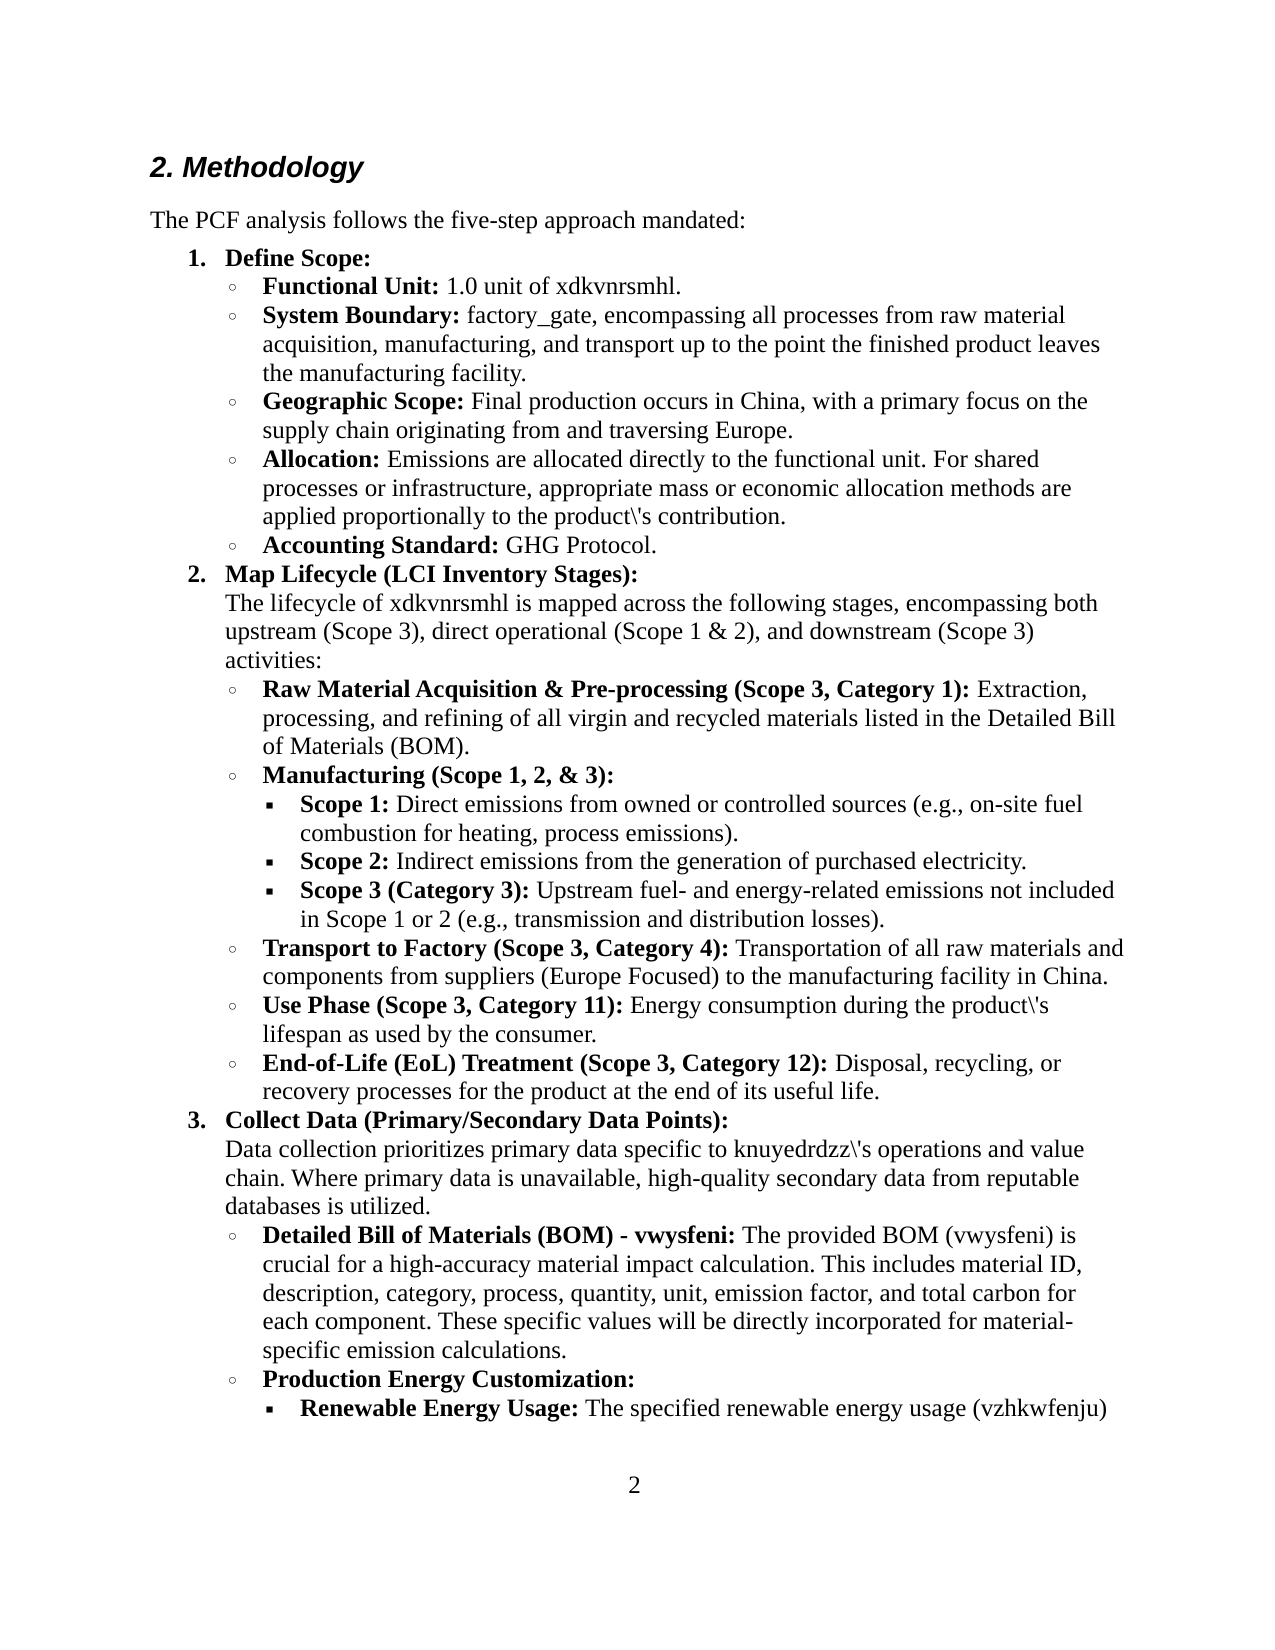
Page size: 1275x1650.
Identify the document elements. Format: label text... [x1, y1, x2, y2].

list Map Lifecycle (LCI Inventory Stages): [187, 559, 1125, 588]
list Transport to Factory (Scope 3, Category 4): Transportation of all raw materials and components from suppliers (Europe Focused) to the manufacturing facility in China. [225, 933, 1125, 990]
list Functional Unit: 1.0 unit of xdkvnrsmhl. [225, 271, 1125, 300]
subtitle 2. Methodology [150, 150, 1125, 183]
list Raw Material Acquisition & Pre-processing (Scope 3, Category 1): Extraction, processing, and refining of all virgin and recycled materials listed in the Detailed Bill of Materials (BOM). [225, 674, 1125, 760]
list Manufacturing (Scope 1, 2, & 3): [225, 760, 1125, 789]
list The lifecycle of xdkvnrsmhl is mapped across the following stages, encompassing both upstream (Scope 3), direct operational (Scope 1 & 2), and downstream (Scope 3) activities: [187, 588, 1125, 674]
list Production Energy Customization: [225, 1364, 1125, 1393]
list Collect Data (Primary/Secondary Data Points): [187, 1105, 1125, 1134]
list Scope 2: Indirect emissions from the generation of purchased electricity. [262, 846, 1125, 875]
list Scope 3 (Category 3): Upstream fuel- and energy-related emissions not included in Scope 1 or 2 (e.g., transmission and distribution losses). [262, 875, 1125, 933]
list Scope 1: Direct emissions from owned or controlled sources (e.g., on-site fuel combustion for heating, process emissions). [262, 789, 1125, 846]
list System Boundary: factory_gate, encompassing all processes from raw material acquisition, manufacturing, and transport up to the point the finished product leaves the manufacturing facility. [225, 300, 1125, 386]
list Use Phase (Scope 3, Category 11): Energy consumption during the product\'s lifespan as used by the consumer. [225, 990, 1125, 1048]
list Detailed Bill of Materials (BOM) - vwysfeni: The provided BOM (vwysfeni) is crucial for a high-accuracy material impact calculation. This includes material ID, description, category, process, quantity, unit, emission factor, and total carbon for each component. These specific values will be directly incorporated for material-specific emission calculations. [225, 1220, 1125, 1364]
list Data collection prioritizes primary data specific to knuyedrdzz\'s operations and value chain. Where primary data is unavailable, high-quality secondary data from reputable databases is utilized. [187, 1134, 1125, 1220]
text The PCF analysis follows the five-step approach mandated: [150, 205, 1125, 234]
list Renewable Energy Usage: The specified renewable energy usage (vzhkwfenju) [262, 1393, 1125, 1421]
list Define Scope: [187, 243, 1125, 271]
list Geographic Scope: Final production occurs in China, with a primary focus on the supply chain originating from and traversing Europe. [225, 386, 1125, 444]
list Accounting Standard: GHG Protocol. [225, 530, 1125, 559]
list End-of-Life (EoL) Treatment (Scope 3, Category 12): Disposal, recycling, or recovery processes for the product at the end of its useful life. [225, 1048, 1125, 1105]
list Allocation: Emissions are allocated directly to the functional unit. For shared processes or infrastructure, appropriate mass or economic allocation methods are applied proportionally to the product\'s contribution. [225, 444, 1125, 530]
